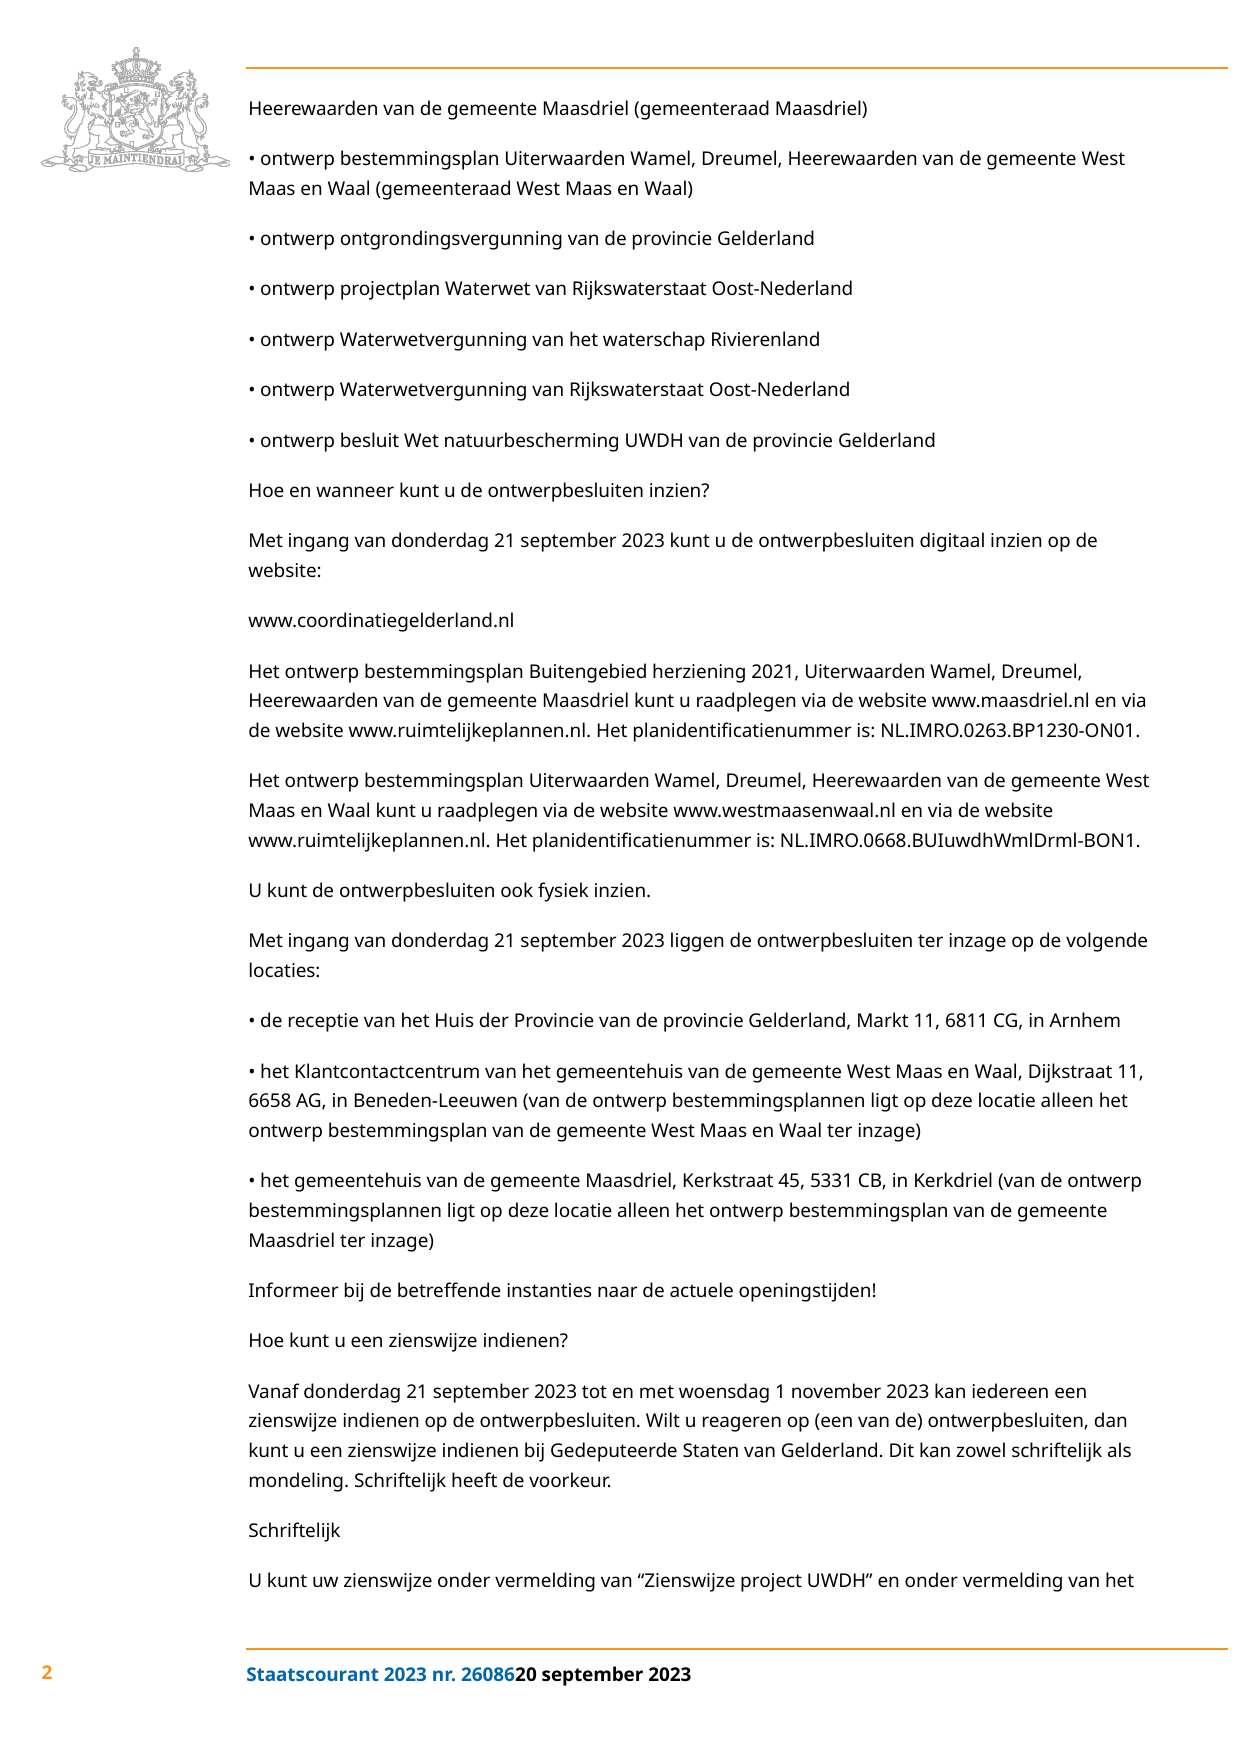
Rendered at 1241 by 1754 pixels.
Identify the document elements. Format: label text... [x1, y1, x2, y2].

text Met ingang van donderdag 21 september 2023 kunt u de ontwerpbesluiten digitaal inzien op de website: [248, 528, 1152, 583]
text • ontwerp Waterwetvergunning van het waterschap Rivierenland [248, 326, 1152, 352]
text Informeer bij de betreffende instanties naar de actuele openingstijden! [248, 1277, 1152, 1303]
text • het Klantcontactcentrum van het gemeentehuis van de gemeente West Maas en Waal, Dijkstraat 11, 6658 AG, in Beneden-Leeuwen (van de ontwerp bestemmingsplannen ligt op deze locatie alleen het ontwerp bestemmingsplan van de gemeente West Maas en Waal ter inzage) [248, 1058, 1152, 1143]
text Het ontwerp bestemmingsplan Uiterwaarden Wamel, Dreumel, Heerewaarden van de gemeente West Maas en Waal kunt u raadplegen via de website www.westmaasenwaal.nl en via de website www.ruimtelijkeplannen.nl. Het planidentificatienummer is: NL.IMRO.0668.BUIuwdhWmlDrml-BON1. [248, 768, 1152, 853]
text • ontwerp Waterwetvergunning van Rijkswaterstaat Oost-Nederland [248, 376, 1152, 402]
text • de receptie van het Huis der Provincie van de provincie Gelderland, Markt 11, 6811 CG, in Arnhem [248, 1008, 1152, 1033]
text • ontwerp projectplan Waterwet van Rijkswaterstaat Oost-Nederland [248, 276, 1152, 301]
picture [41, 47, 231, 172]
text Met ingang van donderdag 21 september 2023 liggen de ontwerpbesluiten ter inzage op de volgende locaties: [248, 928, 1152, 983]
text • het gemeentehuis van de gemeente Maasdriel, Kerkstraat 45, 5331 CB, in Kerkdriel (van de ontwerp bestemmingsplannen ligt op deze locatie alleen het ontwerp bestemmingsplan van de gemeente Maasdriel ter inzage) [248, 1168, 1152, 1253]
text Heerewaarden van de gemeente Maasdriel (gemeenteraad Maasdriel) [248, 95, 1152, 121]
text U kunt de ontwerpbesluiten ook fysiek inzien. [248, 877, 1152, 903]
text • ontwerp besluit Wet natuurbescherming UWDH van de provincie Gelderland [248, 427, 1152, 453]
text U kunt uw zienswijze onder vermelding van “Zienswijze project UWDH” en onder vermelding van het [248, 1568, 1152, 1593]
text www.coordinatiegelderland.nl [248, 608, 1152, 633]
text Het ontwerp bestemmingsplan Buitengebied herziening 2021, Uiterwaarden Wamel, Dreumel, Heerewaarden van de gemeente Maasdriel kunt u raadplegen via de website www.maasdriel.nl en via de website www.ruimtelijkeplannen.nl. Het planidentificatienummer is: NL.IMRO.0263.BP1230-ON01. [248, 658, 1152, 743]
text Vanaf donderdag 21 september 2023 tot en met woensdag 1 november 2023 kan iedereen een zienswijze indienen op de ontwerpbesluiten. Wilt u reageren op (een van de) ontwerpbesluiten, dan kunt u een zienswijze indienen bij Gedeputeerde Staten van Gelderland. Dit kan zowel schriftelijk als mondeling. Schriftelijk heeft de voorkeur. [248, 1378, 1152, 1493]
text • ontwerp bestemmingsplan Uiterwaarden Wamel, Dreumel, Heerewaarden van de gemeente West Maas en Waal (gemeenteraad West Maas en Waal) [248, 145, 1152, 201]
text • ontwerp ontgrondingsvergunning van de provincie Gelderland [248, 225, 1152, 251]
text Hoe kunt u een zienswijze indienen? [248, 1328, 1152, 1353]
text Schriftelijk [248, 1517, 1152, 1543]
text Hoe en wanneer kunt u de ontwerpbesluiten inzien? [248, 477, 1152, 503]
